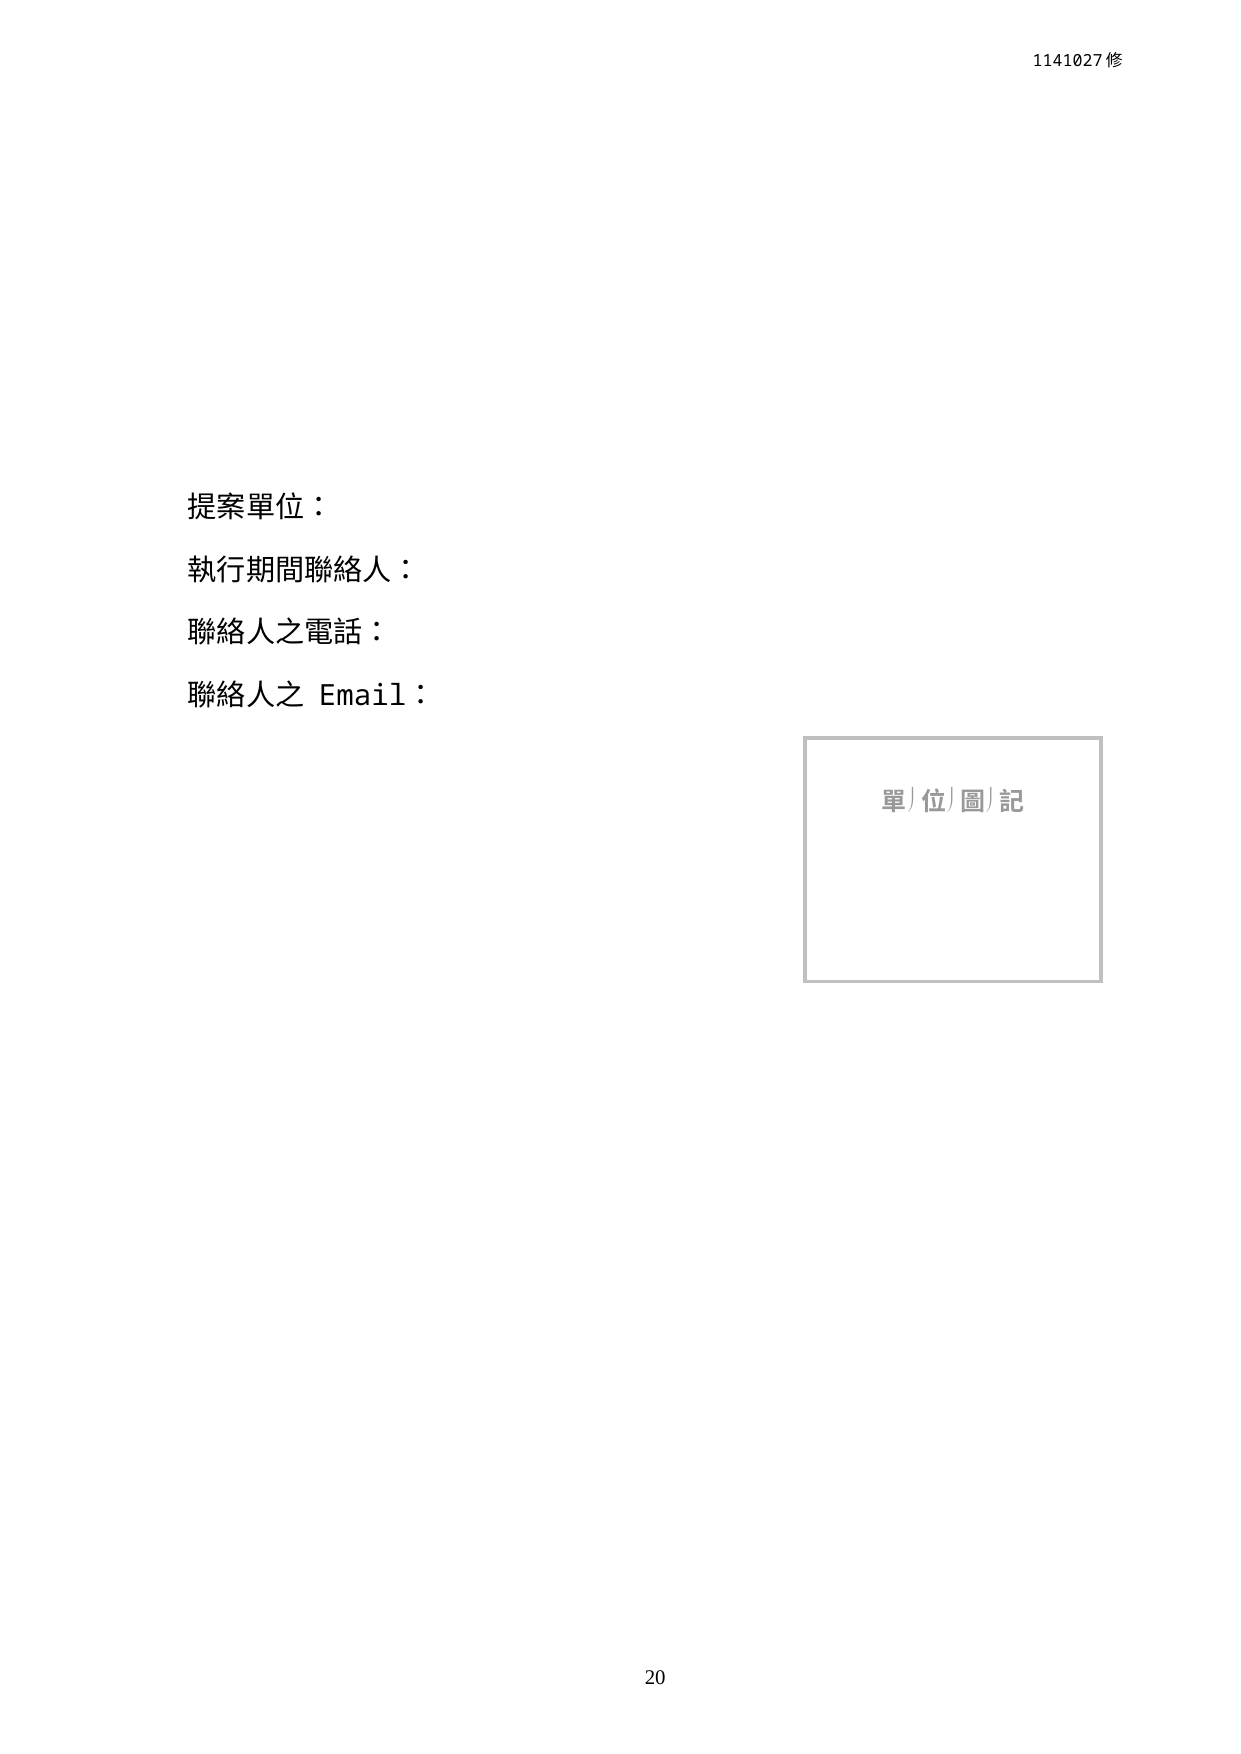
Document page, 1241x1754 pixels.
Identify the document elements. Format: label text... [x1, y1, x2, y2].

text 提案單位： [187, 463, 1122, 526]
text 聯絡人之 Email： [187, 651, 1122, 713]
text 聯絡人之電話： [187, 588, 1122, 651]
text 執行期間聯絡人： [187, 526, 1122, 588]
text 單 位 圖 記 [821, 781, 1084, 817]
